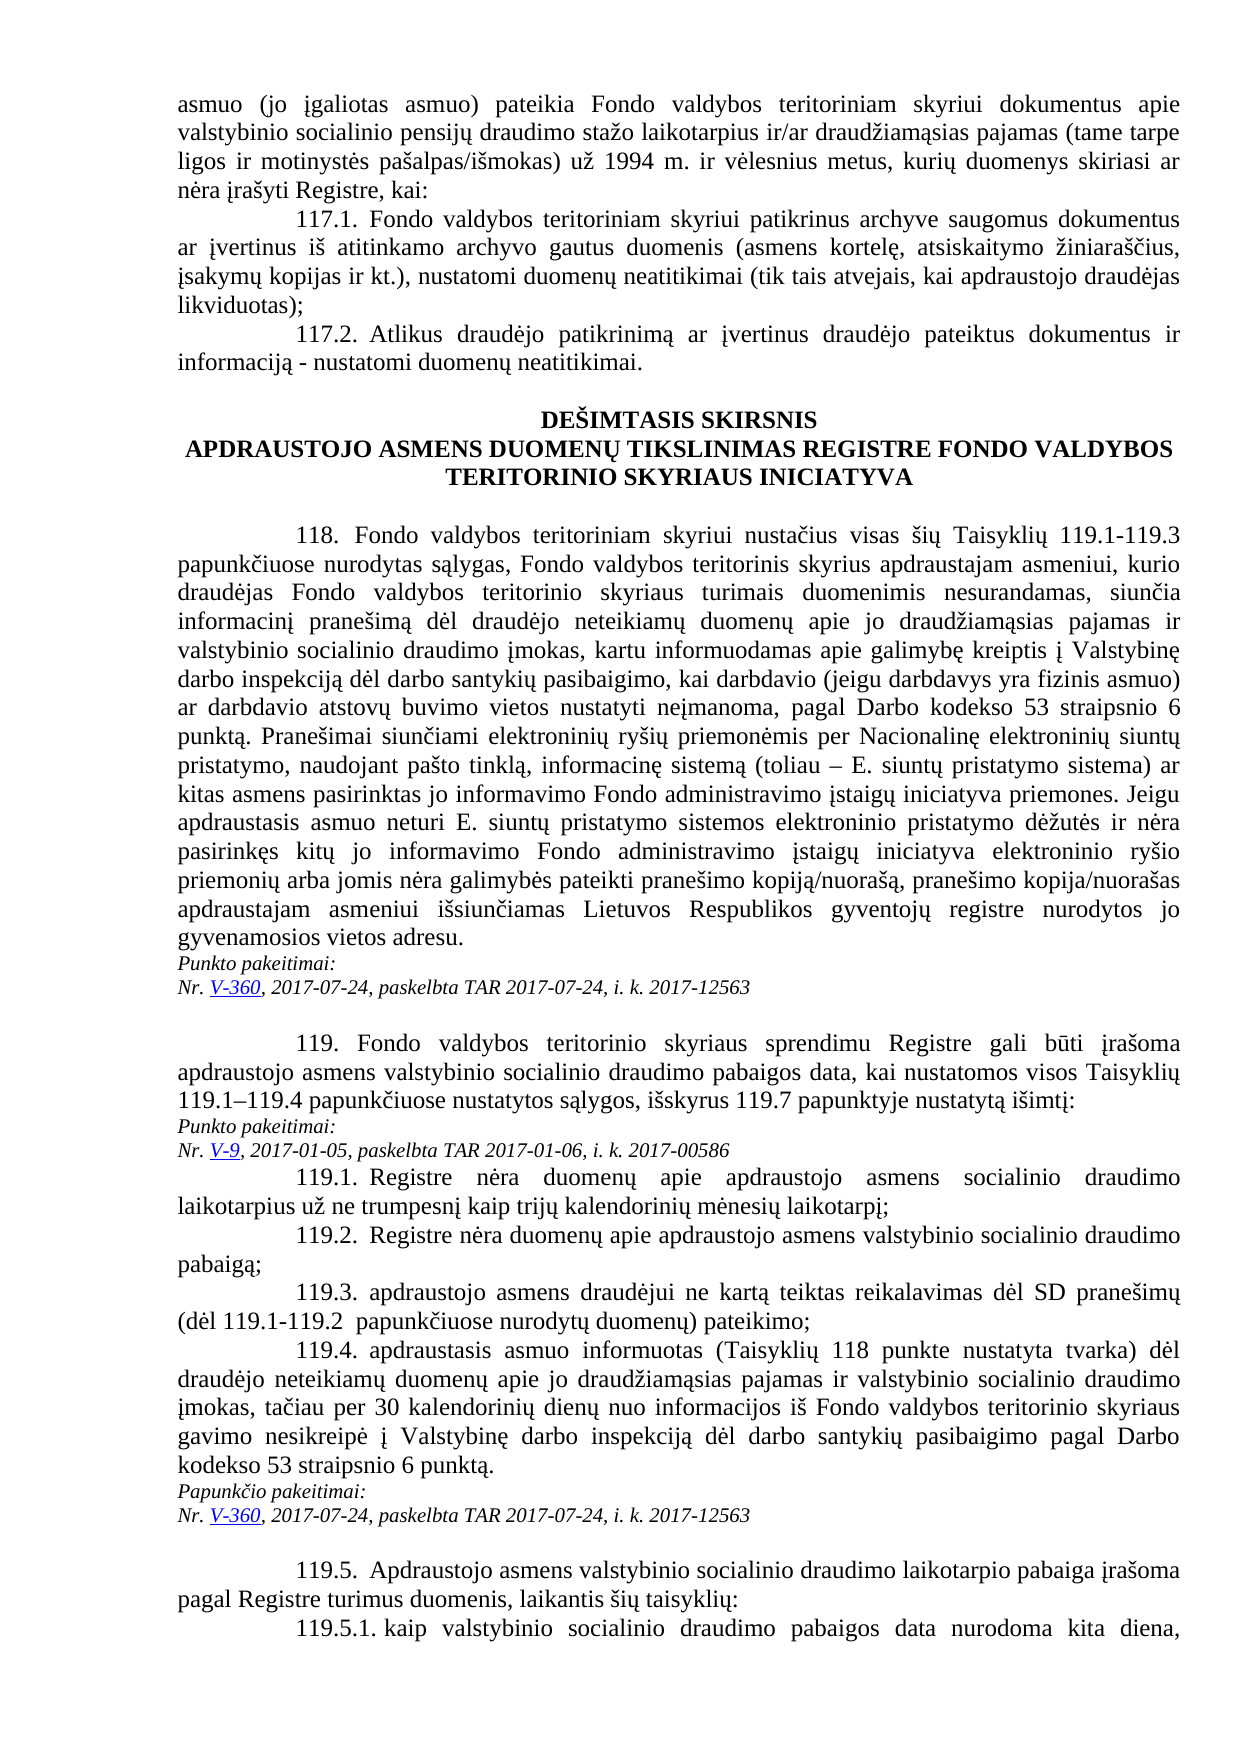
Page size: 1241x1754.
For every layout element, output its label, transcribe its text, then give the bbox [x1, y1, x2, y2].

text 119.5. Apdraustojo asmens valstybinio socialinio draudimo laikotarpio pabaiga įrašoma pagal Registre turimus duomenis, laikantis šių taisyklių: [177, 1556, 1181, 1613]
text Punkto pakeitimai: [177, 951, 1181, 975]
text 119.2. Registre nėra duomenų apie apdraustojo asmens valstybinio socialinio draudimo pabaigą; [177, 1220, 1181, 1277]
text DEŠIMTASIS SKIRSNIS [177, 405, 1181, 434]
text asmuo (jo įgaliotas asmuo) pateikia Fondo valdybos teritoriniam skyriui dokumentus apie valstybinio socialinio pensijų draudimo stažo laikotarpius ir/ar draudžiamąsias pajamas (tame tarpe ligos ir motinystės pašalpas/išmokas) už 1994 m. ir vėlesnius metus, kurių duomenys skiriasi ar nėra įrašyti Registre, kai: [177, 89, 1181, 204]
text 119.1. Registre nėra duomenų apie apdraustojo asmens socialinio draudimo laikotarpius už ne trumpesnį kaip trijų kalendorinių mėnesių laikotarpį; [177, 1162, 1181, 1220]
text Papunkčio pakeitimai: [177, 1479, 1181, 1503]
text 117.1. Fondo valdybos teritoriniam skyriui patikrinus archyve saugomus dokumentus ar įvertinus iš atitinkamo archyvo gautus duomenis (asmens kortelę, atsiskaitymo žiniaraščius, įsakymų kopijas ir kt.), nustatomi duomenų neatitikimai (tik tais atvejais, kai apdraustojo draudėjas likviduotas); [177, 204, 1181, 319]
text 119.5.1. kaip valstybinio socialinio draudimo pabaigos data nurodoma kita diena, [177, 1613, 1181, 1642]
text Nr. V-9, 2017-01-05, paskelbta TAR 2017-01-06, i. k. 2017-00586 [177, 1138, 1181, 1162]
text 119. Fondo valdybos teritorinio skyriaus sprendimu Registre gali būti įrašoma apdraustojo asmens valstybinio socialinio draudimo pabaigos data, kai nustatomos visos Taisyklių 119.1–119.4 papunkčiuose nustatytos sąlygos, išskyrus 119.7 papunktyje nustatytą išimtį: [177, 1028, 1181, 1114]
text APDRAUSTOJO ASMENS DUOMENŲ TIKSLINIMAS REGISTRE FONDO VALDYBOS TERITORINIO SKYRIAUS INICIATYVA [177, 434, 1181, 491]
text Nr. V-360, 2017-07-24, paskelbta TAR 2017-07-24, i. k. 2017-12563 [177, 975, 1181, 999]
text Nr. V-360, 2017-07-24, paskelbta TAR 2017-07-24, i. k. 2017-12563 [177, 1503, 1181, 1527]
text 118. Fondo valdybos teritoriniam skyriui nustačius visas šių Taisyklių 119.1-119.3 papunkčiuose nurodytas sąlygas, Fondo valdybos teritorinis skyrius apdraustajam asmeniui, kurio draudėjas Fondo valdybos teritorinio skyriaus turimais duomenimis nesurandamas, siunčia informacinį pranešimą dėl draudėjo neteikiamų duomenų apie jo draudžiamąsias pajamas ir valstybinio socialinio draudimo įmokas, kartu informuodamas apie galimybę kreiptis į Valstybinę darbo inspekciją dėl darbo santykių pasibaigimo, kai darbdavio (jeigu darbdavys yra fizinis asmuo) ar darbdavio atstovų buvimo vietos nustatyti neįmanoma, pagal Darbo kodekso 53 straipsnio 6 punktą. Pranešimai siunčiami elektroninių ryšių priemonėmis per Nacionalinę elektroninių siuntų pristatymo, naudojant pašto tinklą, informacinę sistemą (toliau – E. siuntų pristatymo sistema) ar kitas asmens pasirinktas jo informavimo Fondo administravimo įstaigų iniciatyva priemones. Jeigu apdraustasis asmuo neturi E. siuntų pristatymo sistemos elektroninio pristatymo dėžutės ir nėra pasirinkęs kitų jo informavimo Fondo administravimo įstaigų iniciatyva elektroninio ryšio priemonių arba jomis nėra galimybės pateikti pranešimo kopiją/nuorašą, pranešimo kopija/nuorašas apdraustajam asmeniui išsiunčiamas Lietuvos Respublikos gyventojų registre nurodytos jo gyvenamosios vietos adresu. [177, 520, 1181, 951]
text Punkto pakeitimai: [177, 1114, 1181, 1138]
text 117.2. Atlikus draudėjo patikrinimą ar įvertinus draudėjo pateiktus dokumentus ir informaciją - nustatomi duomenų neatitikimai. [177, 319, 1181, 376]
text 119.3. apdraustojo asmens draudėjui ne kartą teiktas reikalavimas dėl SD pranešimų (dėl 119.1-119.2 papunkčiuose nurodytų duomenų) pateikimo; [177, 1277, 1181, 1335]
text 119.4. apdraustasis asmuo informuotas (Taisyklių 118 punkte nustatyta tvarka) dėl draudėjo neteikiamų duomenų apie jo draudžiamąsias pajamas ir valstybinio socialinio draudimo įmokas, tačiau per 30 kalendorinių dienų nuo informacijos iš Fondo valdybos teritorinio skyriaus gavimo nesikreipė į Valstybinę darbo inspekciją dėl darbo santykių pasibaigimo pagal Darbo kodekso 53 straipsnio 6 punktą. [177, 1335, 1181, 1479]
